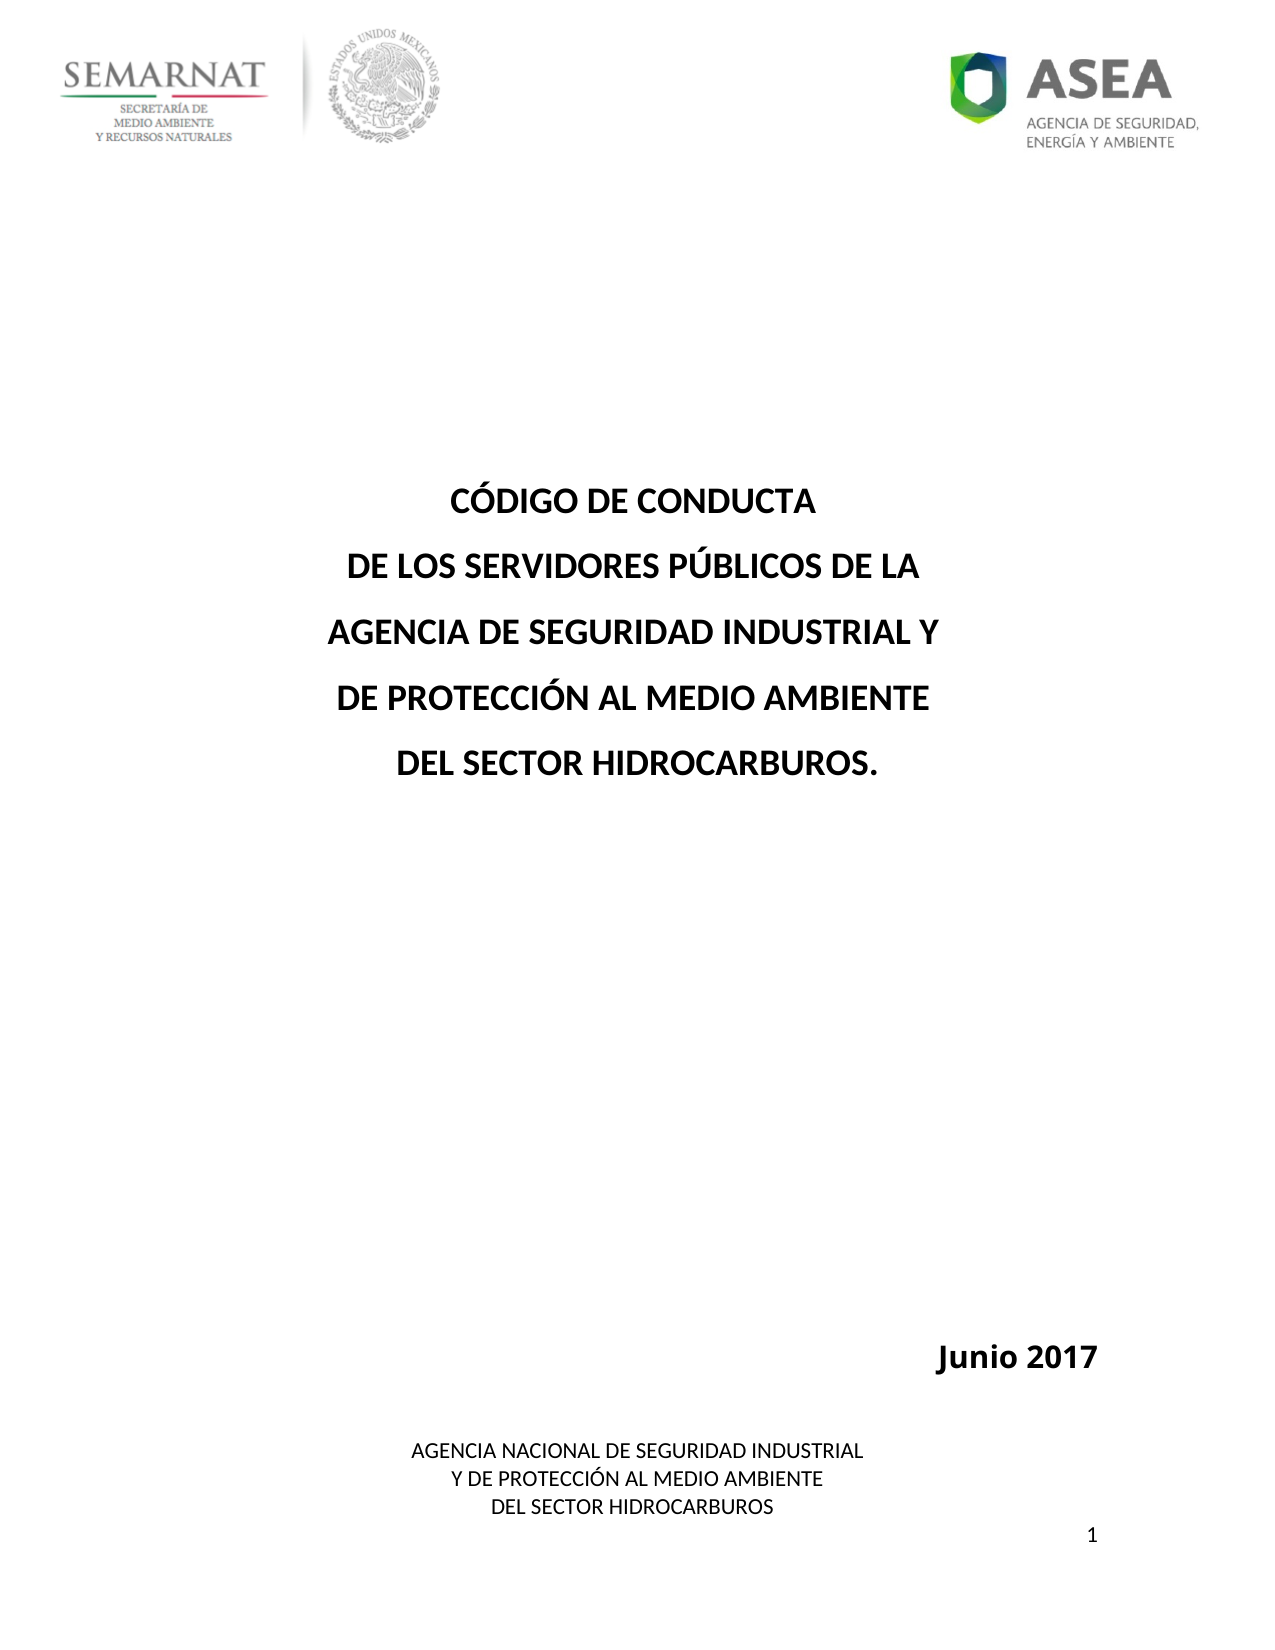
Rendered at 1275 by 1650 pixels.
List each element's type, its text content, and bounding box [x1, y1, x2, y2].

text DE LOS SERVIDORES PÚBLICOS DE LA [177, 542, 1098, 588]
text CÓDIGO DE CONDUCTA [177, 477, 1098, 522]
text Junio 2017 [177, 1335, 1098, 1378]
text DEL SECTOR HIDROCARBUROS. [177, 739, 1098, 785]
text DE PROTECCIÓN AL MEDIO AMBIENTE [177, 673, 1098, 719]
text AGENCIA DE SEGURIDAD INDUSTRIAL Y [177, 608, 1098, 654]
